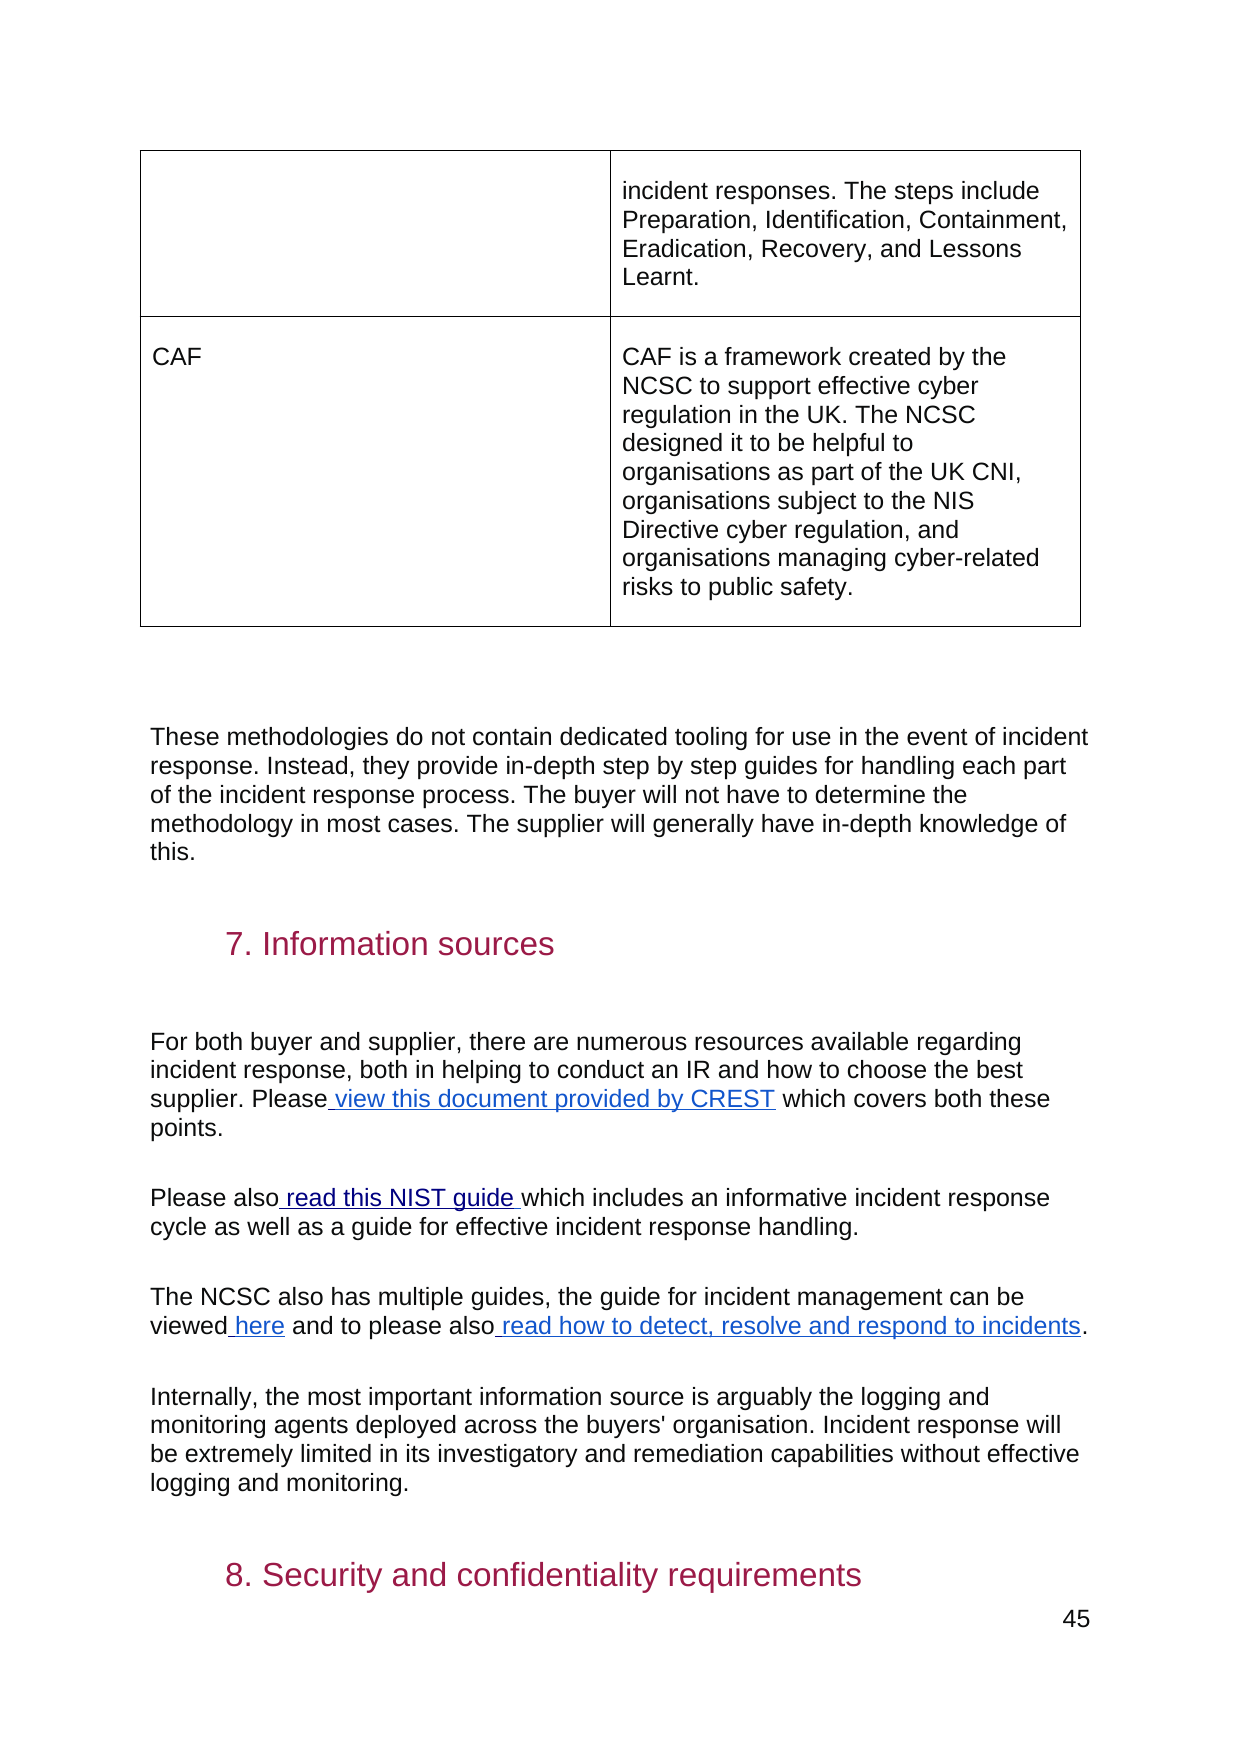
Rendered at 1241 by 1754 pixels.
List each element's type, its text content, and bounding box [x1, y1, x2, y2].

subtitle 7. Information sources [150, 920, 1090, 963]
text The NCSC also has multiple guides, the guide for incident management can be viewed here and to please also read how to detect, resolve and respond to incidents. [150, 1282, 1090, 1340]
text Internally, the most important information source is arguably the logging and monitoring agents deployed across the buyers' organisation. Incident response will be extremely limited in its investigatory and remediation capabilities without effective logging and monitoring. [150, 1382, 1090, 1497]
text For both buyer and supplier, there are numerous resources available regarding incident response, both in helping to conduct an IR and how to choose the best supplier. Please view this document provided by CREST which covers both these points. [150, 1027, 1090, 1142]
table_cell CAF [141, 317, 610, 626]
table_cell [141, 151, 610, 316]
table_cell incident responses. The steps include Preparation, Identification, Containment, Eradication, Recovery, and Lessons Learnt. [611, 151, 1080, 316]
text These methodologies do not contain dedicated tooling for use in the event of incident response. Instead, they provide in-depth step by step guides for handling each part of the incident response process. The buyer will not have to determine the methodology in most cases. The supplier will generally have in-depth knowledge of this. [150, 722, 1090, 866]
table_cell CAF is a framework created by the NCSC to support effective cyber regulation in the UK. The NCSC designed it to be helpful to organisations as part of the UK CNI, organisations subject to the NIS Directive cyber regulation, and organisations managing cyber-related risks to public safety. [611, 317, 1080, 626]
text Please also read this NIST guide which includes an informative incident response cycle as well as a guide for effective incident response handling. [150, 1183, 1090, 1241]
subtitle 8. Security and confidentiality requirements [150, 1551, 1090, 1594]
